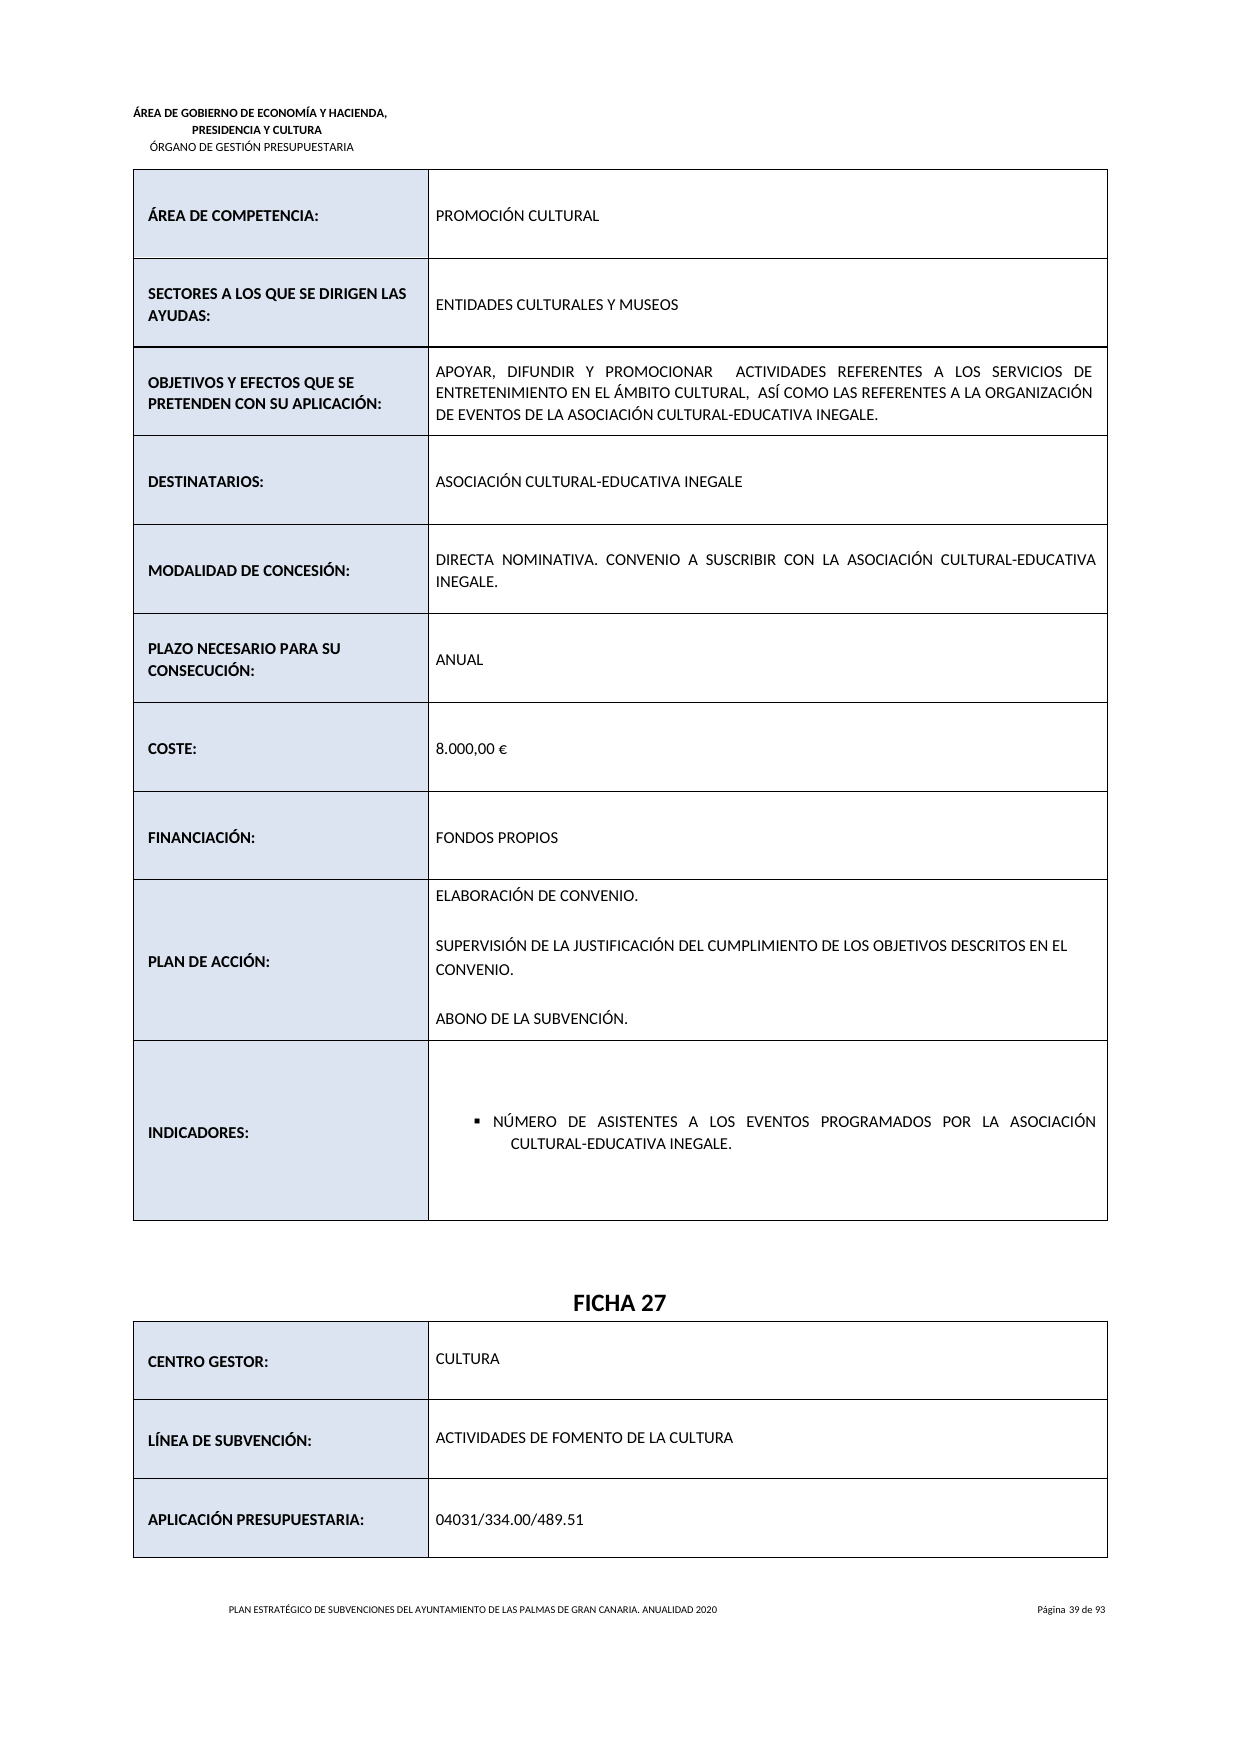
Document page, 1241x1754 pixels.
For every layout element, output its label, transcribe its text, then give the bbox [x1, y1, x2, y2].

table_cell LÍNEA DE SUBVENCIÓN: [134, 1400, 428, 1478]
table_header CULTURA [429, 1322, 1107, 1399]
table_cell 04031/334.00/489.51 [429, 1479, 1107, 1557]
table_cell FONDOS PROPIOS [429, 792, 1107, 879]
table_cell 8.000,00 € [429, 703, 1107, 791]
table_cell DESTINATARIOS: [134, 436, 428, 524]
table_cell ENTIDADES CULTURALES Y MUSEOS [429, 259, 1107, 346]
table_cell SECTORES A LOS QUE SE DIRIGEN LAS AYUDAS: [134, 259, 428, 346]
table_cell OBJETIVOS Y EFECTOS QUE SE PRETENDEN CON SU APLICACIÓN: [134, 348, 428, 435]
table_cell APOYAR, DIFUNDIR Y PROMOCIONAR ACTIVIDADES REFERENTES A LOS SERVICIOS DE ENTRETENIMIENTO EN EL ÁMBITO CULTURAL, ASÍ COMO LAS REFERENTES A LA ORGANIZACIÓN DE EVENTOS DE LA ASOCIACIÓN CULTURAL-EDUCATIVA INEGALE. [429, 348, 1107, 435]
table_cell FINANCIACIÓN: [134, 792, 428, 879]
table_cell DIRECTA NOMINATIVA. CONVENIO A SUSCRIBIR CON LA ASOCIACIÓN CULTURAL-EDUCATIVA INEGALE. [429, 525, 1107, 613]
table_cell MODALIDAD DE CONCESIÓN: [134, 525, 428, 613]
table_cell ÁREA DE COMPETENCIA: [134, 170, 428, 257]
table_cell ASOCIACIÓN CULTURAL-EDUCATIVA INEGALE [429, 436, 1107, 524]
table_cell ACTIVIDADES DE FOMENTO DE LA CULTURA [429, 1400, 1107, 1478]
table_cell ANUAL [429, 614, 1107, 702]
table_header CENTRO GESTOR: [134, 1322, 428, 1399]
table_cell PLAN DE ACCIÓN: [134, 880, 428, 1040]
table_cell COSTE: [134, 703, 428, 791]
table_cell PLAZO NECESARIO PARA SU CONSECUCIÓN: [134, 614, 428, 702]
table_cell ELABORACIÓN DE CONVENIO. SUPERVISIÓN DE LA JUSTIFICACIÓN DEL CUMPLIMIENTO DE LOS OBJETIVOS DESCRITOS EN EL CONVENIO. ABONO DE LA SUBVENCIÓN. [429, 880, 1107, 1040]
table_cell INDICADORES: [134, 1041, 428, 1220]
table_cell PROMOCIÓN CULTURAL [429, 170, 1107, 257]
table_cell APLICACIÓN PRESUPUESTARIA: [134, 1479, 428, 1557]
table_cell  NÚMERO DE ASISTENTES A LOS EVENTOS PROGRAMADOS POR LA ASOCIACIÓN CULTURAL-EDUCATIVA INEGALE. [429, 1041, 1107, 1220]
text FICHA 27 [573, 1287, 1108, 1317]
